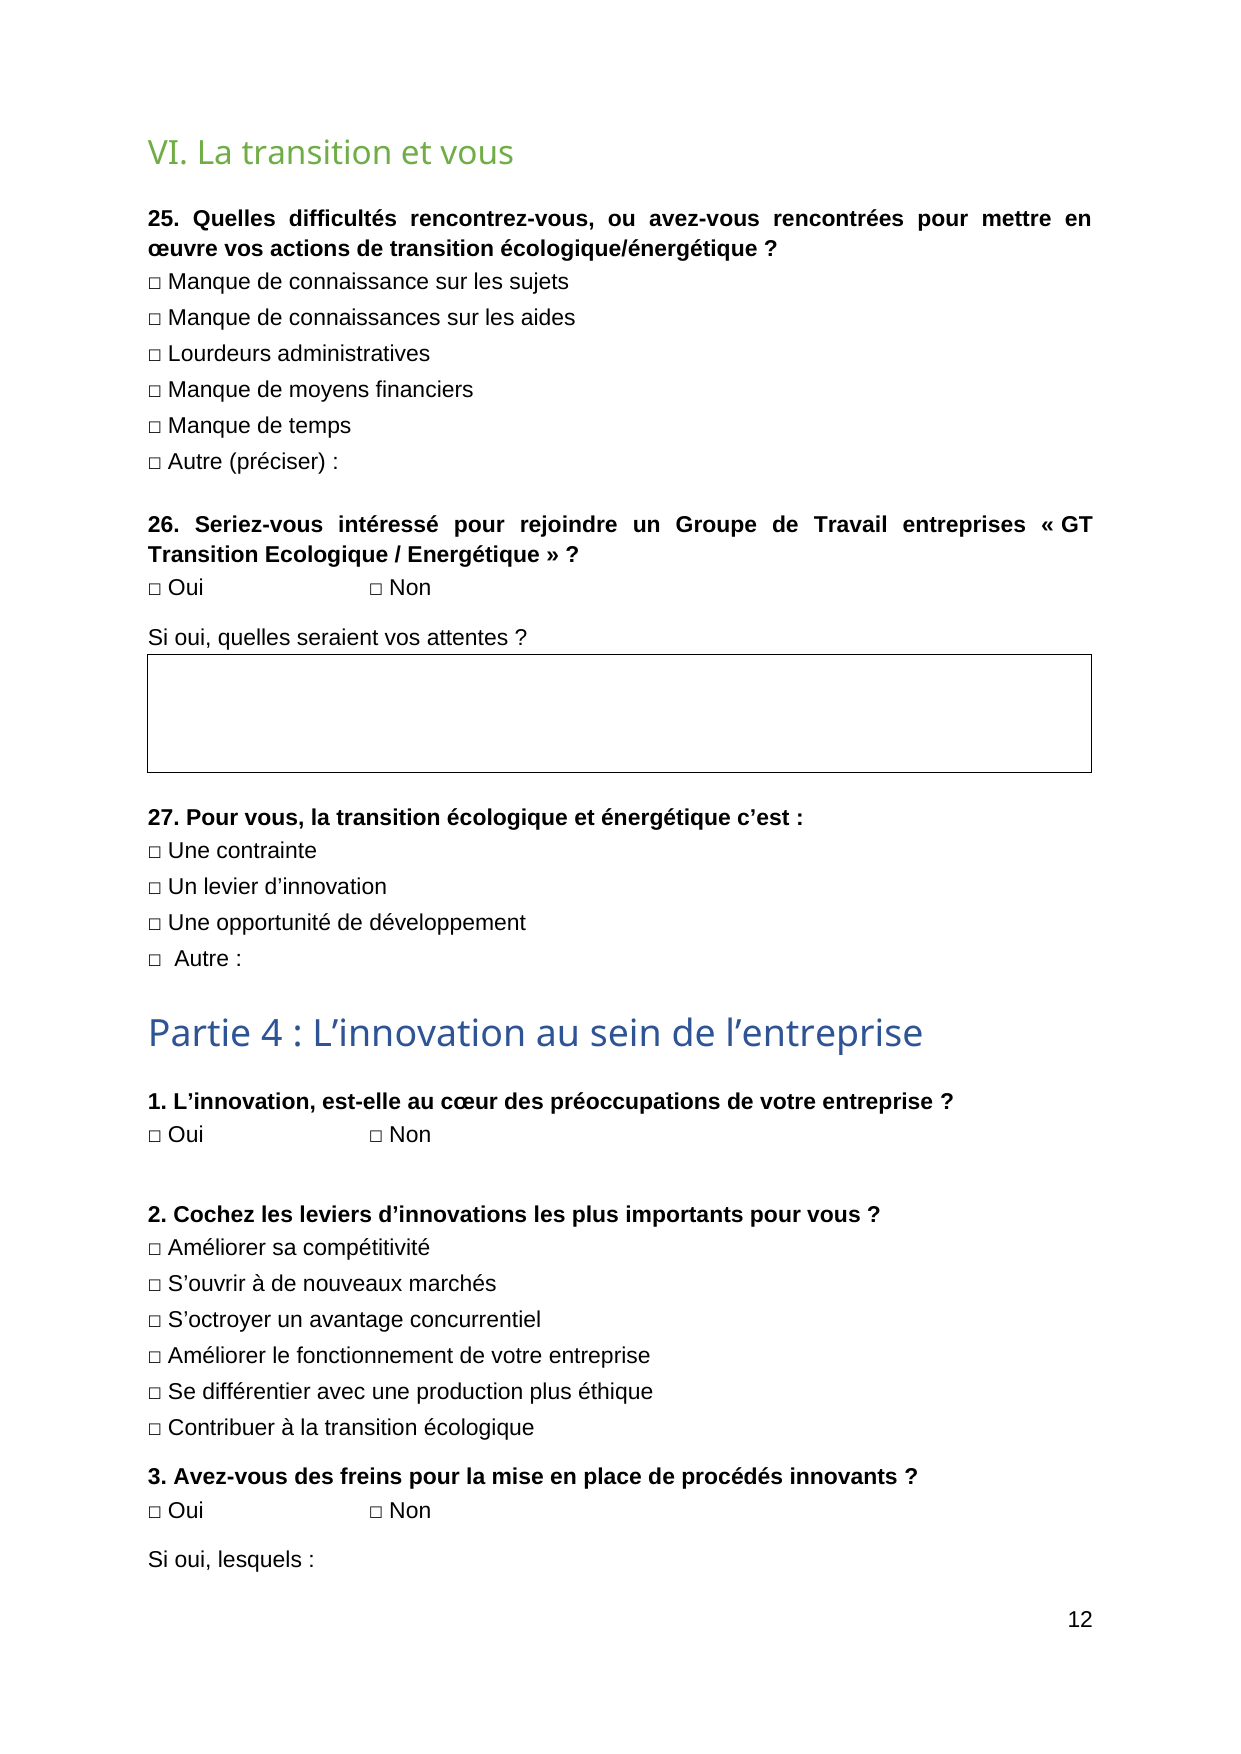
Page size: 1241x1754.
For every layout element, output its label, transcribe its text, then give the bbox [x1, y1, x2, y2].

text ☐ Manque de temps [148, 409, 1093, 440]
text ☐ S’ouvrir à de nouveaux marchés [148, 1267, 1093, 1298]
table_header [148, 655, 1091, 772]
text ☐ Améliorer sa compétitivité [148, 1231, 1093, 1262]
subtitle VI. La transition et vous [148, 129, 1093, 174]
text ☐ Autre : [148, 941, 1093, 973]
text ☐ Se différentier avec une production plus éthique [148, 1375, 1093, 1406]
text 1. L’innovation, est-elle au cœur des préoccupations de votre entreprise ? [148, 1088, 1093, 1114]
text ☐ S’octroyer un avantage concurrentiel [148, 1303, 1093, 1334]
text ☐ Une contrainte [148, 834, 1093, 865]
text ☐ Une opportunité de développement [148, 906, 1093, 937]
text 26. Seriez-vous intéressé pour rejoindre un Groupe de Travail entreprises « GT Transition Ecologique / Energétique » ? [148, 511, 1093, 567]
text Si oui, quelles seraient vos attentes ? [148, 624, 1093, 650]
text ☐ Oui ☐ Non [148, 571, 1093, 602]
text 25. Quelles difficultés rencontrez-vous, ou avez-vous rencontrées pour mettre en œuvre vos actions de transition écologique/énergétique ? [148, 204, 1093, 261]
text ☐ Oui ☐ Non [148, 1493, 1093, 1525]
text ☐ Manque de moyens financiers [148, 373, 1093, 404]
text ☐ Autre (préciser) : [148, 445, 1093, 476]
text ☐ Contribuer à la transition écologique [148, 1411, 1093, 1442]
text ☐ Manque de connaissance sur les sujets [148, 265, 1093, 296]
text Si oui, lesquels : [148, 1546, 1093, 1572]
text ☐ Manque de connaissances sur les aides [148, 301, 1093, 332]
text 3. Avez-vous des freins pour la mise en place de procédés innovants ? [148, 1463, 1093, 1490]
text 2. Cochez les leviers d’innovations les plus importants pour vous ? [148, 1201, 1093, 1227]
text ☐ Oui ☐ Non [148, 1118, 1093, 1149]
text 27. Pour vous, la transition écologique et énergétique c’est : [148, 803, 1093, 830]
subtitle Partie 4 : L’innovation au sein de l’entreprise [148, 1007, 1093, 1058]
text ☐ Un levier d’innovation [148, 869, 1093, 901]
text ☐ Améliorer le fonctionnement de votre entreprise [148, 1339, 1093, 1370]
text ☐ Lourdeurs administratives [148, 337, 1093, 368]
